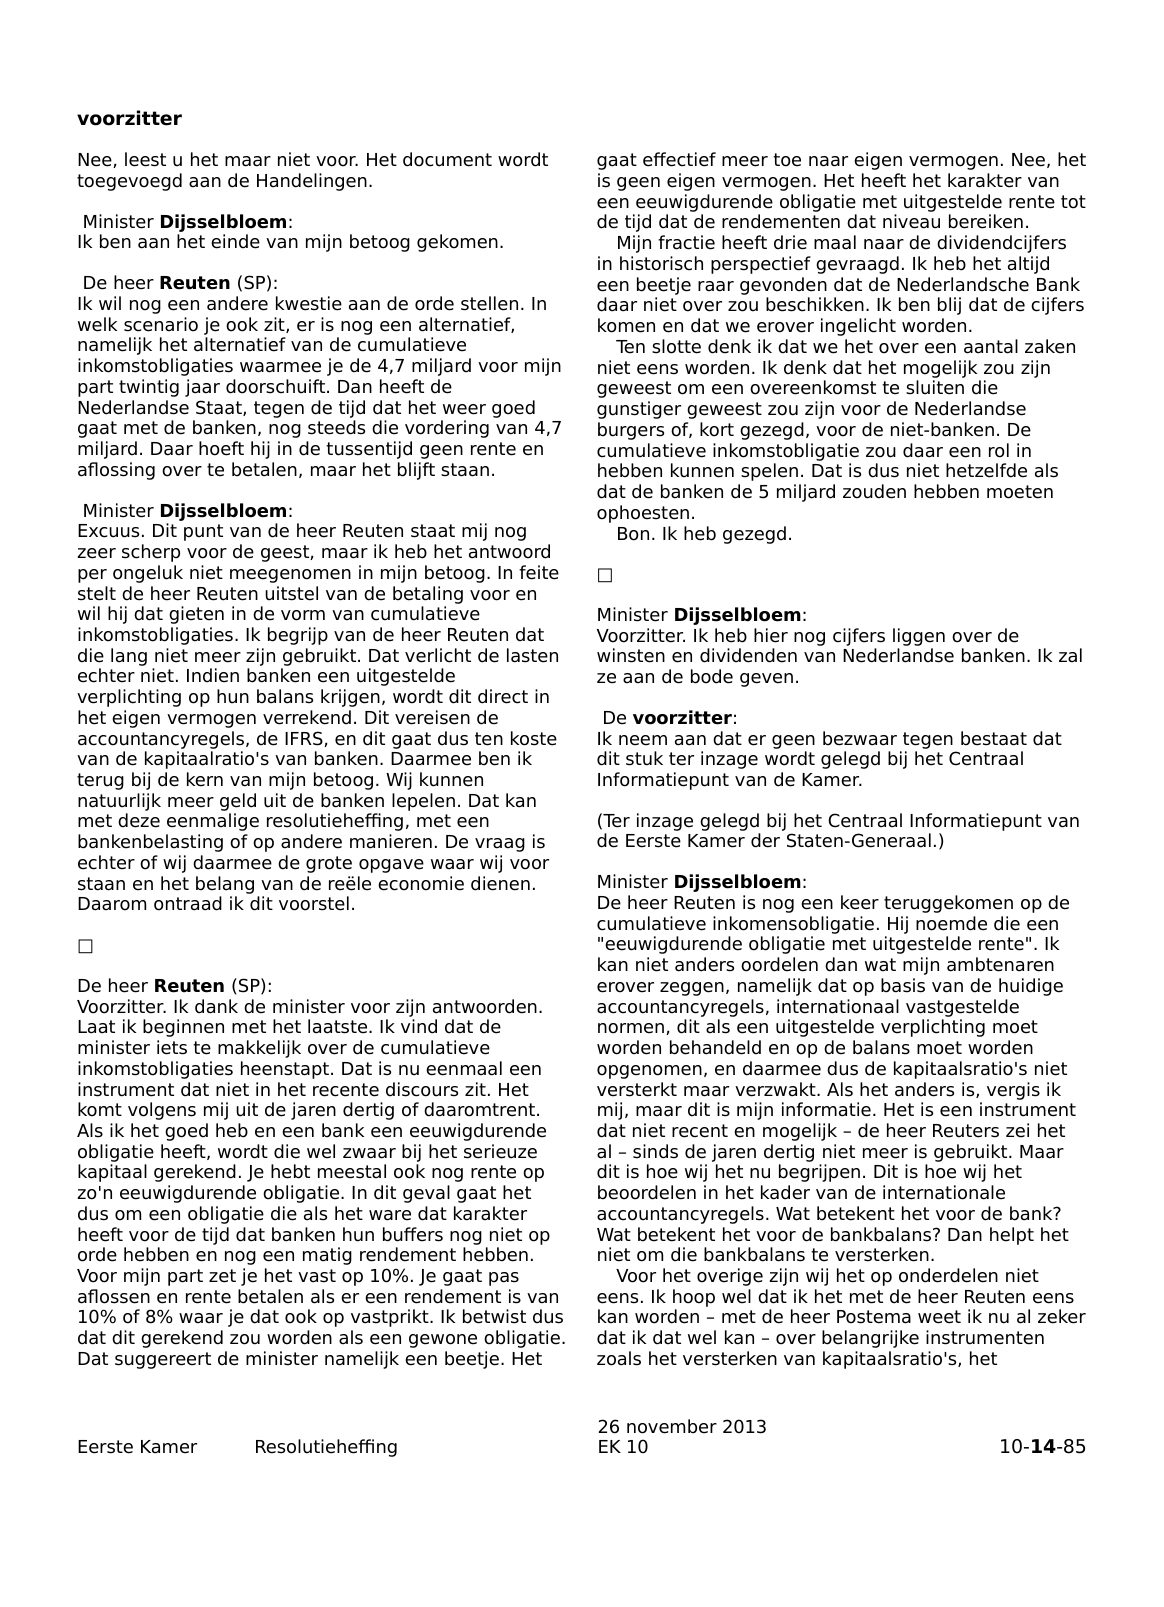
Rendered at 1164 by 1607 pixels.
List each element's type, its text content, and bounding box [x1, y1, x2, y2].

text (Ter inzage gelegd bij het Centraal Informatiepunt van de Eerste Kamer der Staten-Generaal.) [596, 811, 1087, 852]
text De heer Reuten (SP): [77, 273, 567, 294]
text Minister Dijsselbloem: [77, 500, 567, 521]
text Minister Dijsselbloem: [596, 605, 1087, 626]
text □ [77, 935, 567, 956]
text Ik ben aan het einde van mijn betoog gekomen. [77, 232, 567, 253]
text Mijn fractie heeft drie maal naar de dividendcijfers in historisch perspectief gevraagd. Ik heb het altijd een beetje raar gevonden dat de Nederlandsche Bank daar niet over zou beschikken. Ik ben blij dat de cijfers komen en dat we erover ingelicht worden. [596, 233, 1087, 337]
text gaat effectief meer toe naar eigen vermogen. Nee, het is geen eigen vermogen. Het heeft het karakter van een eeuwigdurende obligatie met uitgestelde rente tot de tijd dat de rendementen dat niveau bereiken. [596, 150, 1087, 233]
text Excuus. Dit punt van de heer Reuten staat mij nog zeer scherp voor de geest, maar ik heb het antwoord per ongeluk niet meegenomen in mijn betoog. In feite stelt de heer Reuten uitstel van de betaling voor en wil hij dat gieten in de vorm van cumulatieve inkomstobligaties. Ik begrijp van de heer Reuten dat die lang niet meer zijn gebruikt. Dat verlicht de lasten echter niet. Indien banken een uitgestelde verplichting op hun balans krijgen, wordt dit direct in het eigen vermogen verrekend. Dit vereisen de accountancyregels, de IFRS, en dit gaat dus ten koste van de kapitaalratio's van banken. Daarmee ben ik terug bij de kern van mijn betoog. Wij kunnen natuurlijk meer geld uit de banken lepelen. Dat kan met deze eenmalige resolutieheffing, met een bankenbelasting of op andere manieren. De vraag is echter of wij daarmee de grote opgave waar wij voor staan en het belang van de reële economie dienen. Daarom ontraad ik dit voorstel. [77, 521, 567, 915]
text Ik neem aan dat er geen bezwaar tegen bestaat dat dit stuk ter inzage wordt gelegd bij het Centraal Informatiepunt van de Kamer. [596, 728, 1087, 791]
text Bon. Ik heb gezegd. [596, 523, 1087, 544]
text Voorzitter. Ik dank de minister voor zijn antwoorden. Laat ik beginnen met het laatste. Ik vind dat de minister iets te makkelijk over de cumulatieve inkomstobligaties heenstapt. Dat is nu eenmaal een instrument dat niet in het recente discours zit. Het komt volgens mij uit de jaren dertig of daaromtrent. Als ik het goed heb en een bank een eeuwigdurende obligatie heeft, wordt die wel zwaar bij het serieuze kapitaal gerekend. Je hebt meestal ook nog rente op zo'n eeuwigdurende obligatie. In dit geval gaat het dus om een obligatie die als het ware dat karakter heeft voor de tijd dat banken hun buffers nog niet op orde hebben en nog een matig rendement hebben. Voor mijn part zet je het vast op 10%. Je gaat pas aflossen en rente betalen als er een rendement is van 10% of 8% waar je dat ook op vastprikt. Ik betwist dus dat dit gerekend zou worden als een gewone obligatie. Dat suggereert de minister namelijk een beetje. Het [77, 996, 567, 1369]
text Voorzitter. Ik heb hier nog cijfers liggen over de winsten en dividenden van Nederlandse banken. Ik zal ze aan de bode geven. [596, 626, 1087, 688]
text Minister Dijsselbloem: [77, 212, 567, 232]
text □ [596, 564, 1087, 585]
text Nee, leest u het maar niet voor. Het document wordt toegevoegd aan de Handelingen. [77, 150, 567, 192]
text De voorzitter: [596, 708, 1087, 728]
text Ik wil nog een andere kwestie aan de orde stellen. In welk scenario je ook zit, er is nog een alternatief, namelijk het alternatief van de cumulatieve inkomstobligaties waarmee je de 4,7 miljard voor mijn part twintig jaar doorschuift. Dan heeft de Nederlandse Staat, tegen de tijd dat het weer goed gaat met de banken, nog steeds die vordering van 4,7 miljard. Daar hoeft hij in de tussentijd geen rente en aflossing over te betalen, maar het blijft staan. [77, 294, 567, 480]
text Voor het overige zijn wij het op onderdelen niet eens. Ik hoop wel dat ik het met de heer Reuten eens kan worden – met de heer Postema weet ik nu al zeker dat ik dat wel kan – over belangrijke instrumenten zoals het versterken van kapitaalsratio's, het [596, 1266, 1087, 1369]
text Ten slotte denk ik dat we het over een aantal zaken niet eens worden. Ik denk dat het mogelijk zou zijn geweest om een overeenkomst te sluiten die gunstiger geweest zou zijn voor de Nederlandse burgers of, kort gezegd, voor de niet-banken. De cumulatieve inkomstobligatie zou daar een rol in hebben kunnen spelen. Dat is dus niet hetzelfde als dat de banken de 5 miljard zouden hebben moeten ophoesten. [596, 337, 1087, 523]
text Minister Dijsselbloem: [596, 872, 1087, 893]
text De heer Reuten is nog een keer teruggekomen op de cumulatieve inkomensobligatie. Hij noemde die een "eeuwigdurende obligatie met uitgestelde rente". Ik kan niet anders oordelen dan wat mijn ambtenaren erover zeggen, namelijk dat op basis van de huidige accountancyregels, internationaal vastgestelde normen, dit als een uitgestelde verplichting moet worden behandeld en op de balans moet worden opgenomen, en daarmee dus de kapitaalsratio's niet versterkt maar verzwakt. Als het anders is, vergis ik mij, maar dit is mijn informatie. Het is een instrument dat niet recent en mogelijk – de heer Reuters zei het al – sinds de jaren dertig niet meer is gebruikt. Maar dit is hoe wij het nu begrijpen. Dit is hoe wij het beoordelen in het kader van de internationale accountancyregels. Wat betekent het voor de bank? Wat betekent het voor de bankbalans? Dan helpt het niet om die bankbalans te versterken. [596, 893, 1087, 1266]
text De heer Reuten (SP): [77, 976, 567, 996]
